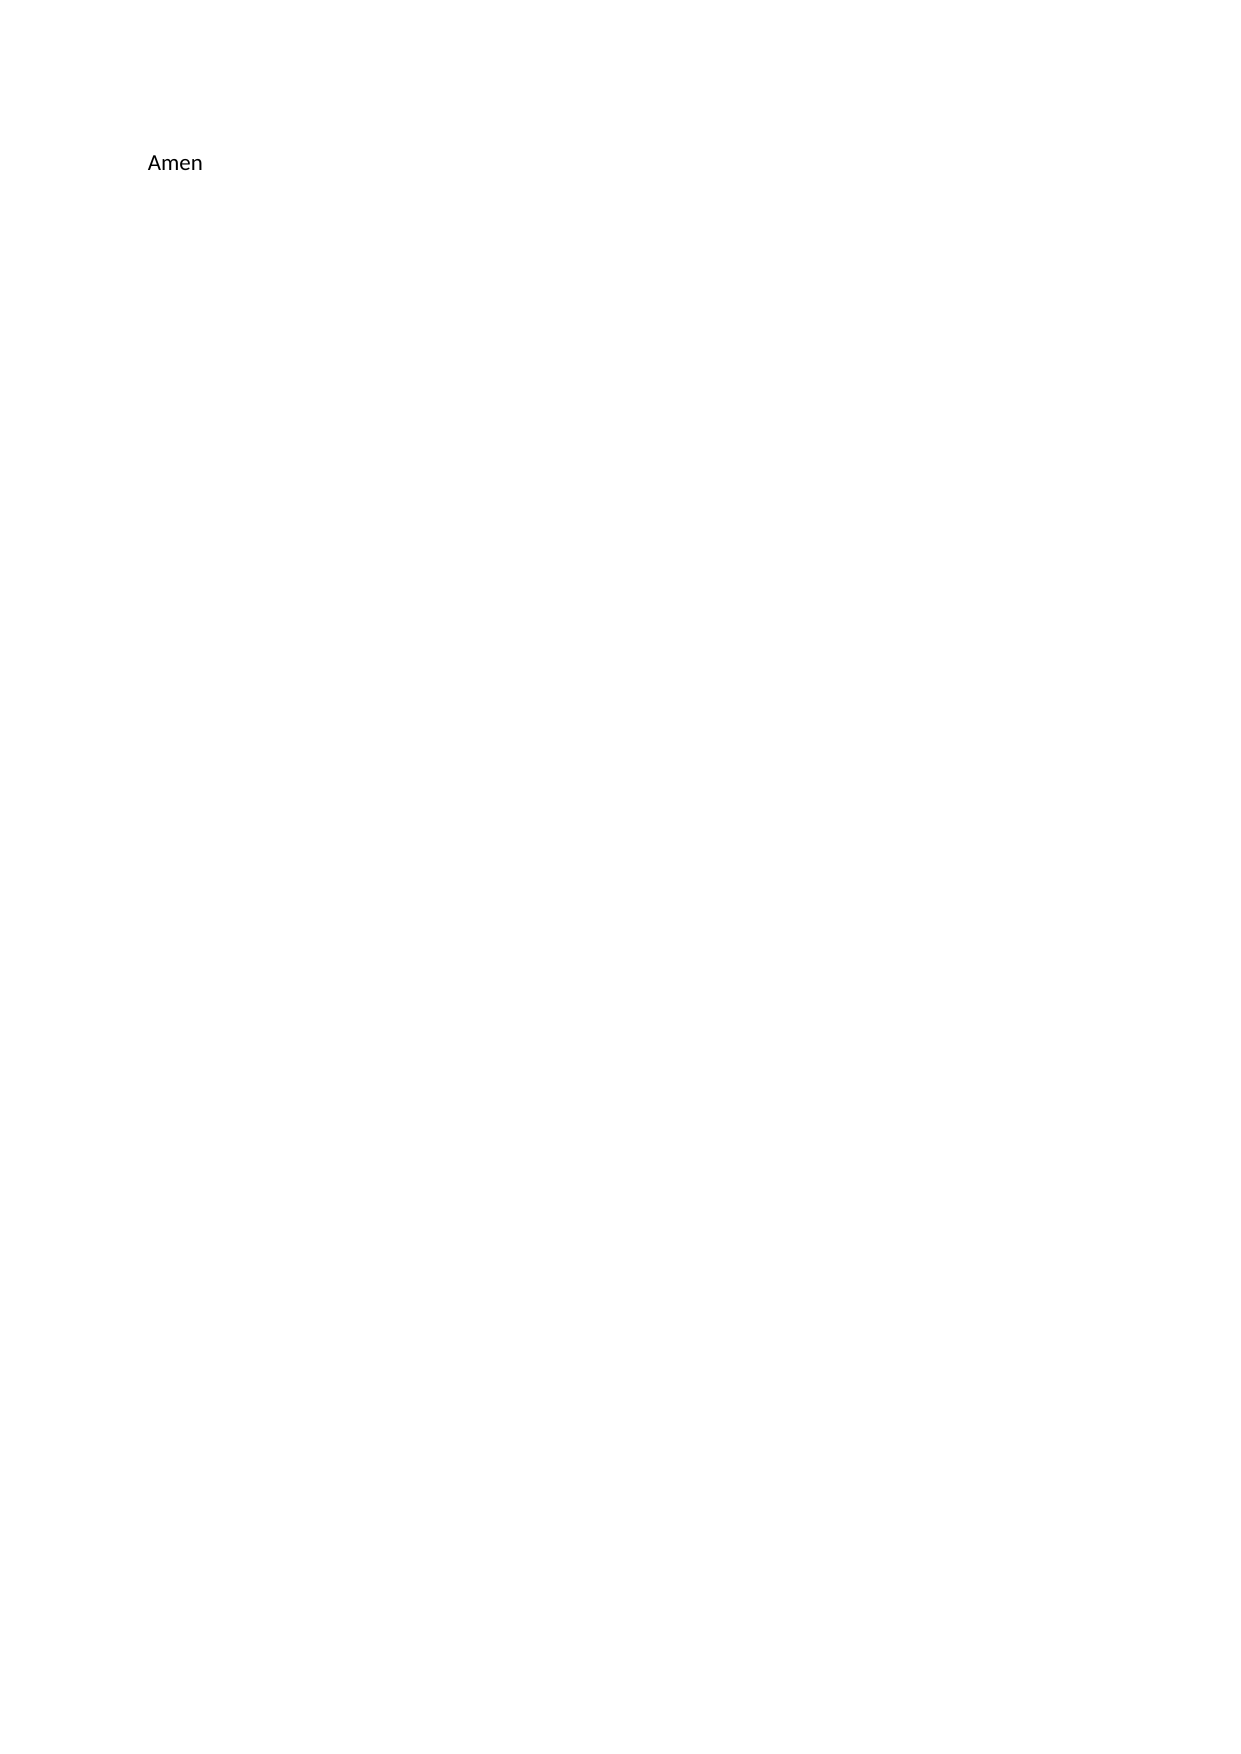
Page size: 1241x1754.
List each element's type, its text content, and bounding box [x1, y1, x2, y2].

text Amen [148, 148, 1093, 176]
